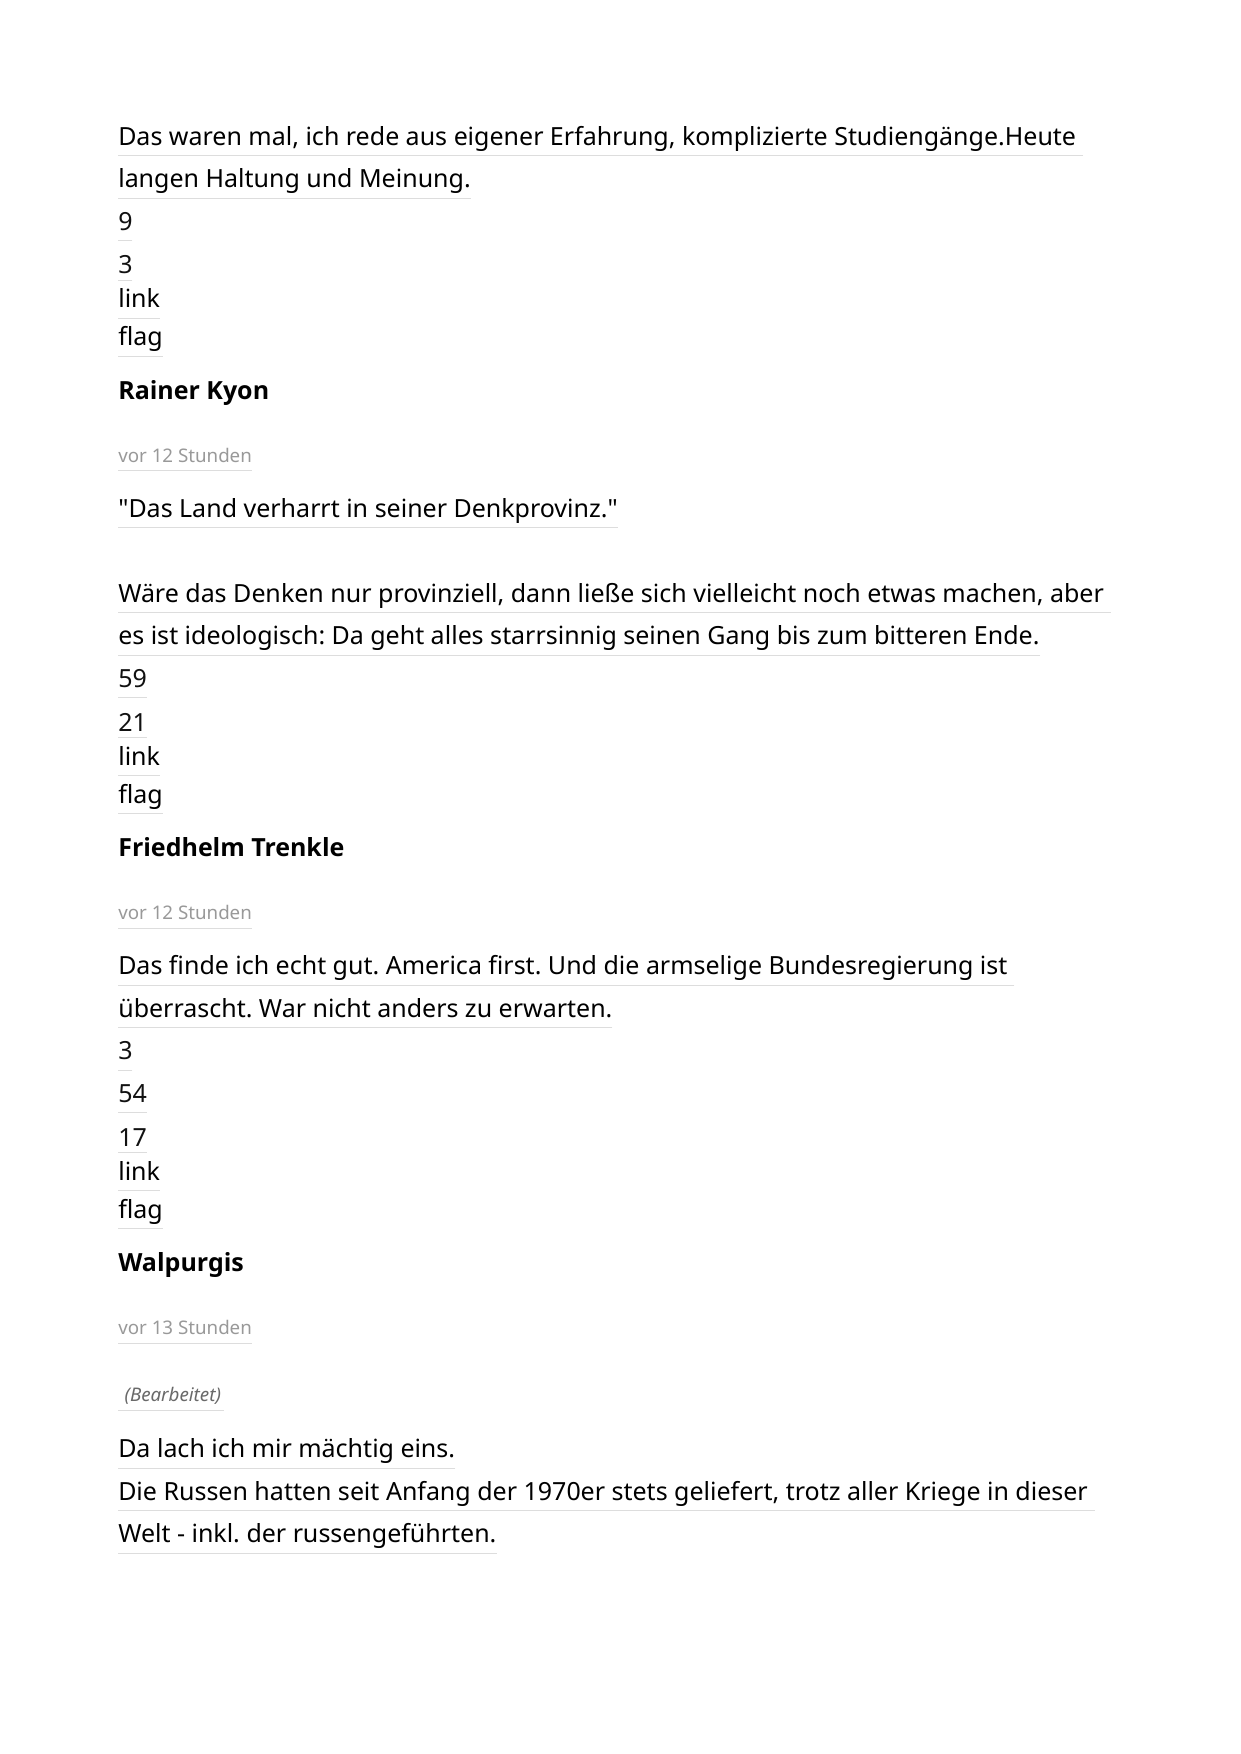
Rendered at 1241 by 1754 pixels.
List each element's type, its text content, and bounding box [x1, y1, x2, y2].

text "Das Land verharrt in seiner Denkprovinz." Wäre das Denken nur provinziell, dann ließe sich vielleicht noch etwas machen, aber es ist ideologisch: Da geht alles starrsinnig seinen Gang bis zum bitteren Ende. [118, 491, 1122, 656]
text flag [118, 776, 1122, 814]
text Das finde ich echt gut. America first. Und die armselige Bundesregierung ist überrascht. War nicht anders zu erwarten. [118, 948, 1122, 1028]
text vor 12 Stunden [118, 899, 1117, 929]
text 54 [118, 1075, 1122, 1113]
text 3 [118, 1033, 1122, 1071]
text Walpurgis [118, 1245, 1122, 1279]
text Das waren mal, ich rede aus eigener Erfahrung, komplizierte Studiengänge.Heute langen Haltung und Meinung. [118, 118, 1122, 199]
text (Bearbeitet) [118, 1378, 1122, 1411]
text vor 13 Stunden [118, 1314, 1117, 1344]
text Friedhelm Trenkle [118, 830, 1122, 864]
text flag [118, 1191, 1122, 1229]
text vor 12 Stunden [118, 442, 1117, 471]
text 59 [118, 661, 1122, 698]
text 9 [118, 203, 1122, 241]
text 21 [118, 703, 1122, 738]
text Rainer Kyon [118, 373, 1122, 407]
text 3 [118, 246, 1122, 281]
text 17 [118, 1118, 1122, 1153]
text link [118, 1153, 1122, 1191]
text link [118, 738, 1122, 776]
text Da lach ich mir mächtig eins. Die Russen hatten seit Anfang der 1970er stets geliefert, trotz aller Kriege in dieser Welt - inkl. der russengeführten. [118, 1431, 1122, 1596]
text flag [118, 319, 1122, 357]
text link [118, 281, 1122, 319]
